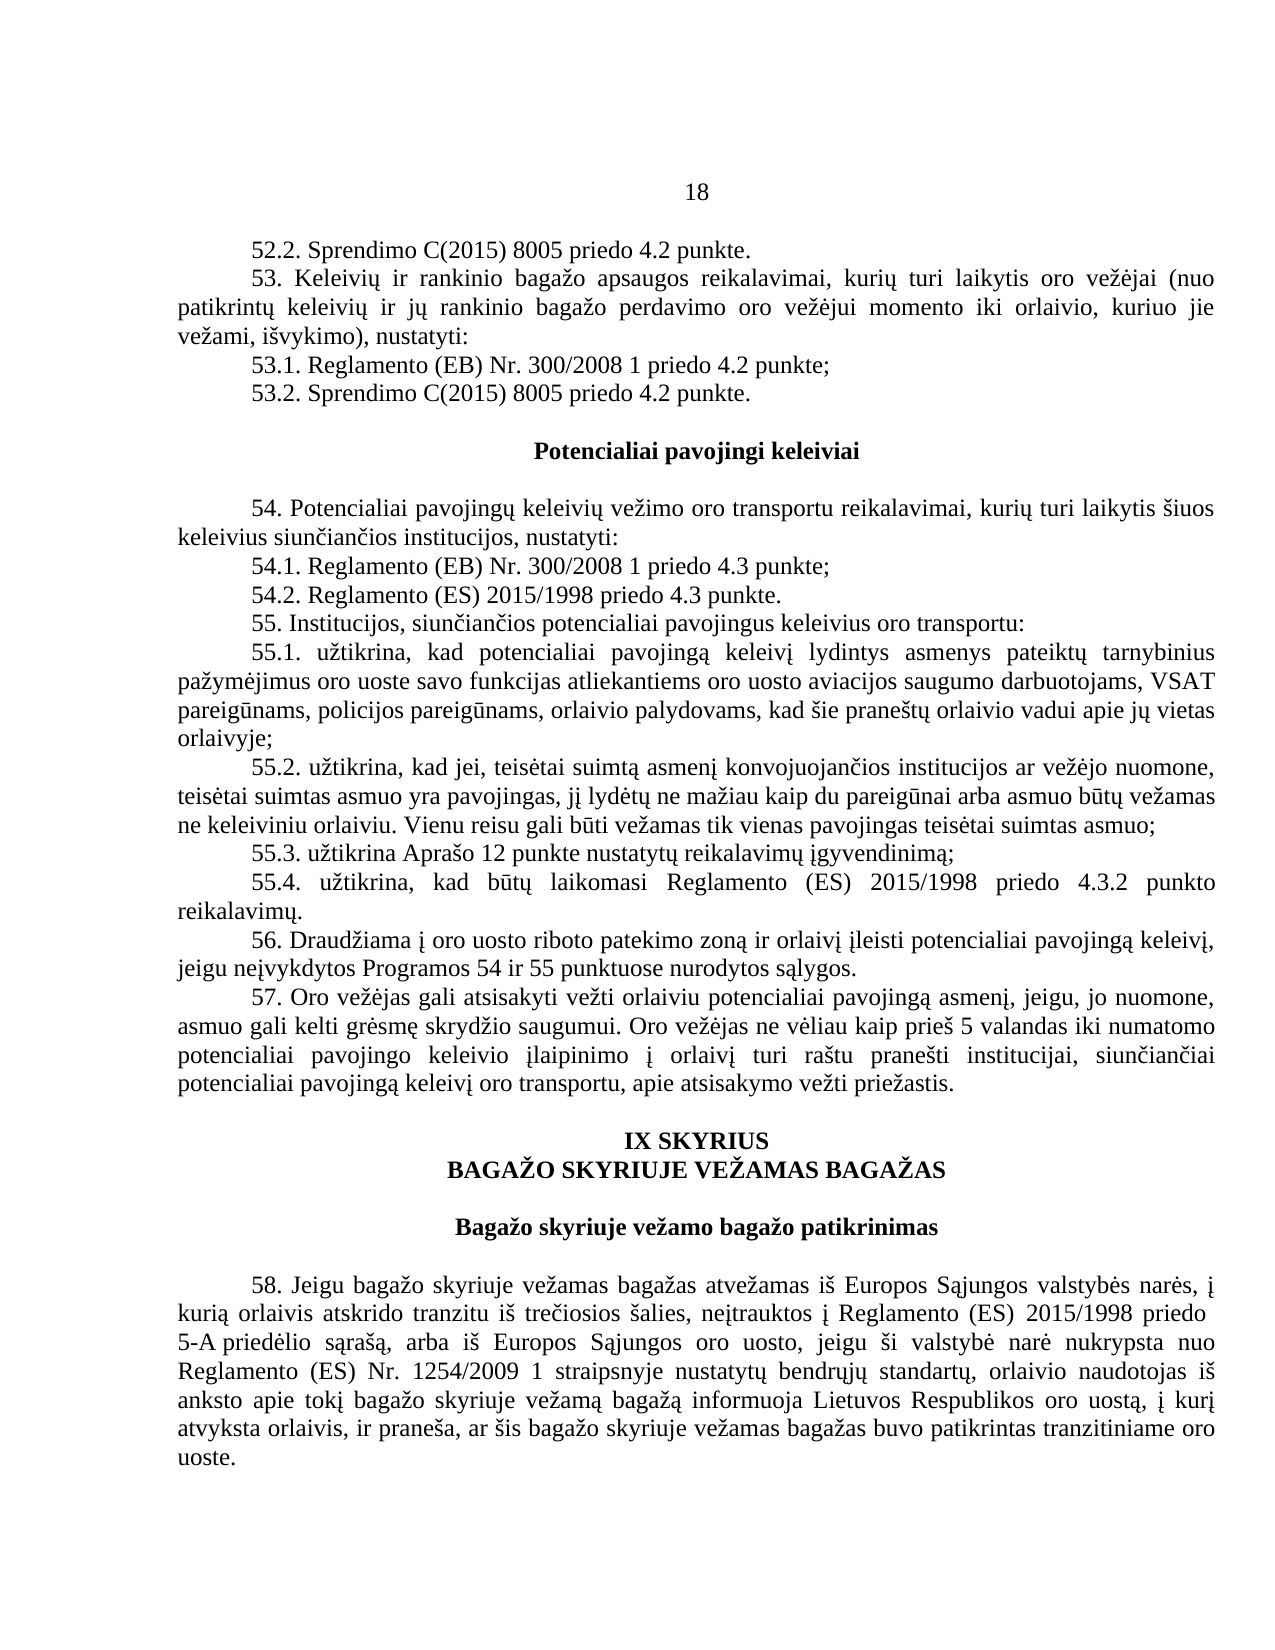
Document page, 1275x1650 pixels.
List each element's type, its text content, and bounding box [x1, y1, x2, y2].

text 53.2. Sprendimo C(2015) 8005 priedo 4.2 punkte. [177, 378, 1216, 407]
text 53. Keleivių ir rankinio bagažo apsaugos reikalavimai, kurių turi laikytis oro vežėjai (nuo patikrintų keleivių ir jų rankinio bagažo perdavimo oro vežėjui momento iki orlaivio, kuriuo jie vežami, išvykimo), nustatyti: [177, 263, 1216, 350]
text Bagažo skyriuje vežamo bagažo patikrinimas [177, 1212, 1216, 1241]
text 55. Institucijos, siunčiančios potencialiai pavojingus keleivius oro transportu: [177, 608, 1216, 637]
text 52.2. Sprendimo C(2015) 8005 priedo 4.2 punkte. [177, 235, 1216, 263]
text 54.1. Reglamento (EB) Nr. 300/2008 1 priedo 4.3 punkte; [177, 551, 1216, 580]
text 53.1. Reglamento (EB) Nr. 300/2008 1 priedo 4.2 punkte; [177, 350, 1216, 378]
text 56. Draudžiama į oro uosto riboto patekimo zoną ir orlaivį įleisti potencialiai pavojingą keleivį, jeigu neįvykdytos Programos 54 ir 55 punktuose nurodytos sąlygos. [177, 925, 1216, 982]
text BAGAŽO SKYRIUJE VEŽAMAS BAGAŽAS [177, 1155, 1216, 1183]
text 54.2. Reglamento (ES) 2015/1998 priedo 4.3 punkte. [177, 580, 1216, 608]
text 54. Potencialiai pavojingų keleivių vežimo oro transportu reikalavimai, kurių turi laikytis šiuos keleivius siunčiančios institucijos, nustatyti: [177, 493, 1216, 551]
text IX SKYRIUS [177, 1126, 1216, 1155]
text 57. Oro vežėjas gali atsisakyti vežti orlaiviu potencialiai pavojingą asmenį, jeigu, jo nuomone, asmuo gali kelti grėsmę skrydžio saugumui. Oro vežėjas ne vėliau kaip prieš 5 valandas iki numatomo potencialiai pavojingo keleivio įlaipinimo į orlaivį turi raštu pranešti institucijai, siunčiančiai potencialiai pavojingą keleivį oro transportu, apie atsisakymo vežti priežastis. [177, 982, 1216, 1097]
text 55.1. užtikrina, kad potencialiai pavojingą keleivį lydintys asmenys pateiktų tarnybinius pažymėjimus oro uoste savo funkcijas atliekantiems oro uosto aviacijos saugumo darbuotojams, VSAT pareigūnams, policijos pareigūnams, orlaivio palydovams, kad šie praneštų orlaivio vadui apie jų vietas orlaivyje; [177, 637, 1216, 752]
text 58. Jeigu bagažo skyriuje vežamas bagažas atvežamas iš Europos Sąjungos valstybės narės, į kurią orlaivis atskrido tranzitu iš trečiosios šalies, neįtrauktos į Reglamento (ES) 2015/1998 priedo 5-A priedėlio sąrašą, arba iš Europos Sąjungos oro uosto, jeigu ši valstybė narė nukrypsta nuo Reglamento (ES) Nr. 1254/2009 1 straipsnyje nustatytų bendrųjų standartų, orlaivio naudotojas iš anksto apie tokį bagažo skyriuje vežamą bagažą informuoja Lietuvos Respublikos oro uostą, į kurį atvyksta orlaivis, ir praneša, ar šis bagažo skyriuje vežamas bagažas buvo patikrintas tranzitiniame oro uoste. [177, 1270, 1216, 1471]
text Potencialiai pavojingi keleiviai [177, 436, 1216, 465]
text 55.4. užtikrina, kad būtų laikomasi Reglamento (ES) 2015/1998 priedo 4.3.2 punkto reikalavimų. [177, 867, 1216, 925]
text 55.2. užtikrina, kad jei, teisėtai suimtą asmenį konvojuojančios institucijos ar vežėjo nuomone, teisėtai suimtas asmuo yra pavojingas, jį lydėtų ne mažiau kaip du pareigūnai arba asmuo būtų vežamas ne keleiviniu orlaiviu. Vienu reisu gali būti vežamas tik vienas pavojingas teisėtai suimtas asmuo; [177, 752, 1216, 838]
text 55.3. užtikrina Aprašo 12 punkte nustatytų reikalavimų įgyvendinimą; [177, 838, 1216, 867]
